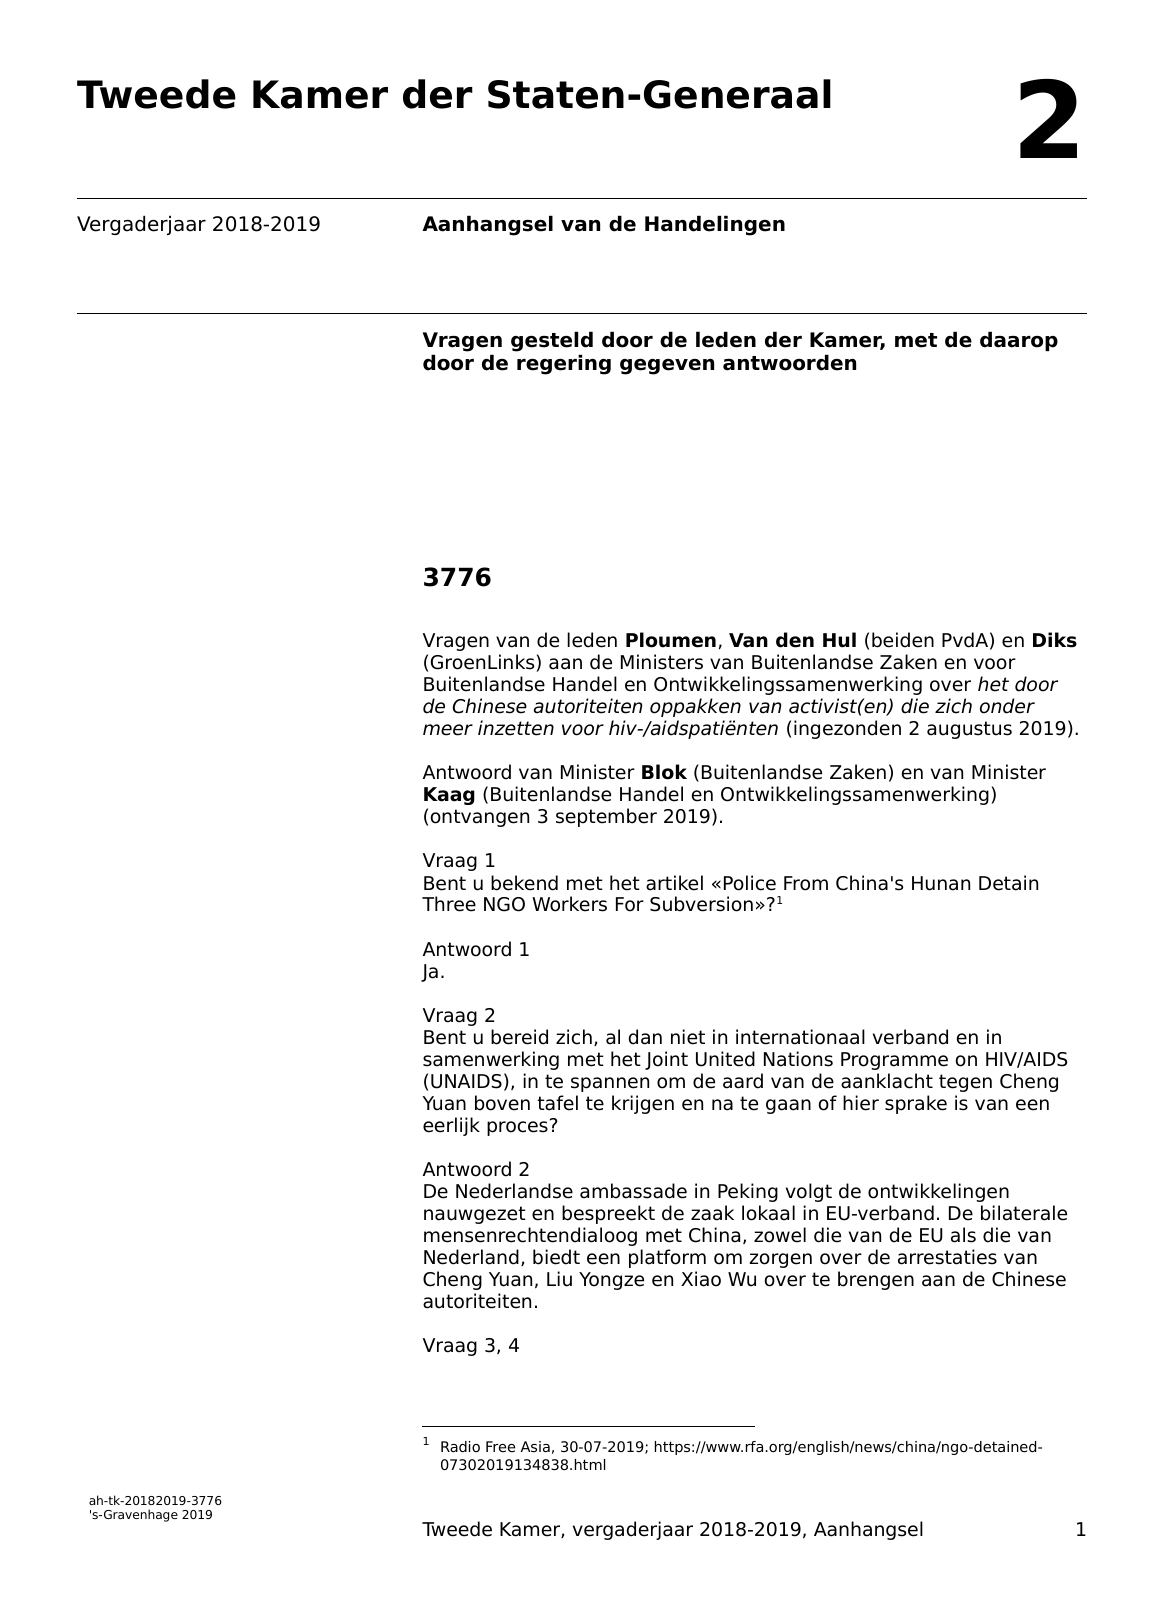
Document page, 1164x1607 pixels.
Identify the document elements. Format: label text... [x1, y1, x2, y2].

text Radio Free Asia, 30-07-2019; https://www.rfa.org/english/news/china/ngo-detained-07302019134838.html [422, 1435, 1087, 1474]
table_header 2 [886, 59, 1087, 198]
table_cell [77, 314, 422, 375]
table_cell Aanhangsel van de Handelingen [422, 199, 1087, 313]
text De Nederlandse ambassade in Peking volgt de ontwikkelingen nauwgezet en bespreekt de zaak lokaal in EU-verband. De bilaterale mensenrechtendialoog met China, zowel die van de EU als die van Nederland, biedt een platform om zorgen over de arrestaties van Cheng Yuan, Liu Yongze en Xiao Wu over te brengen aan de Chinese autoriteiten. [422, 1181, 1087, 1313]
text Ja. [422, 961, 1087, 982]
table_cell Vragen gesteld door de leden der Kamer, met de daarop door de regering gegeven antwoorden [422, 314, 1087, 375]
text Bent u bekend met het artikel «Police From China's Hunan Detain Three NGO Workers For Subversion»? [422, 872, 1087, 916]
text 's-Gravenhage 2019 [88, 1508, 323, 1522]
text Vraag 1 [422, 850, 1087, 872]
text Bent u bereid zich, al dan niet in internationaal verband en in samenwerking met het Joint United Nations Programme on HIV/AIDS (UNAIDS), in te spannen om de aard van de aanklacht tegen Cheng Yuan boven tafel te krijgen en na te gaan of hier sprake is van een eerlijk proces? [422, 1027, 1087, 1137]
text Antwoord 2 [422, 1159, 1087, 1181]
text Vragen van de leden Ploumen, Van den Hul (beiden PvdA) en Diks (GroenLinks) aan de Ministers van Buitenlandse Zaken en voor Buitenlandse Handel en Ontwikkelingssamenwerking over het door de Chinese autoriteiten oppakken van activist(en) die zich onder meer inzetten voor hiv-/aidspatiënten (ingezonden 2 augustus 2019). [422, 630, 1087, 740]
table_header Tweede Kamer der Staten-Generaal [77, 59, 886, 198]
text ah-tk-20182019-3776 [88, 1494, 323, 1508]
text Vraag 2 [422, 1005, 1087, 1027]
text Antwoord van Minister Blok (Buitenlandse Zaken) en van Minister Kaag (Buitenlandse Handel en Ontwikkelingssamenwerking) (ontvangen 3 september 2019). [422, 762, 1087, 828]
table_cell Vergaderjaar 2018-2019 [77, 199, 422, 313]
text 3776 [422, 563, 1087, 592]
text Vraag 3, 4 [422, 1335, 1087, 1357]
text Antwoord 1 [422, 938, 1087, 961]
